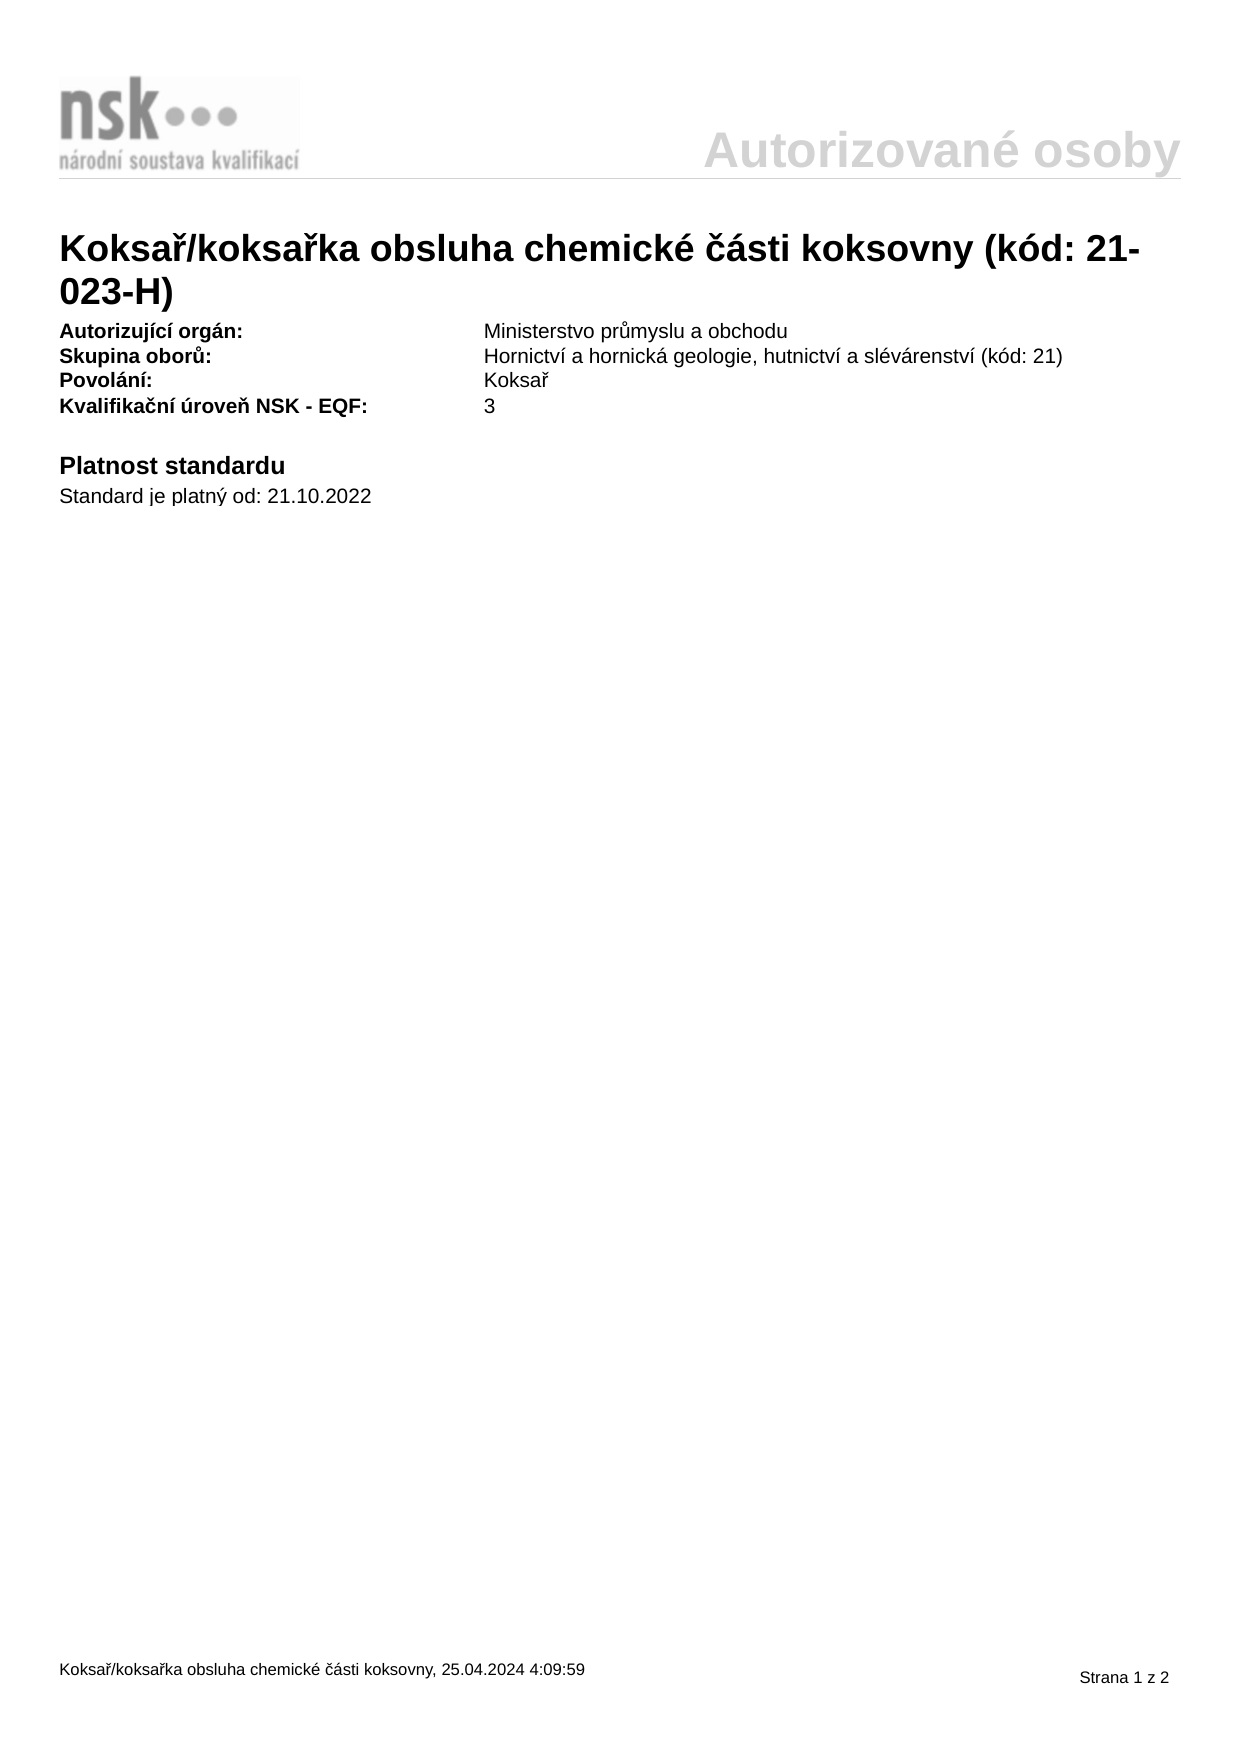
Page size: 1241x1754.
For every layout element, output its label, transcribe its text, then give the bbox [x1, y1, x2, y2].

table_cell [862, 418, 1169, 447]
table_cell Strana 1 z 2 [862, 1660, 1169, 1696]
table_cell Hornictví a hornická geologie, hutnictví a slévárenství (kód: 21) [484, 344, 1181, 368]
table_cell [59, 1106, 483, 1383]
table_cell [862, 806, 1169, 1106]
table_cell [1169, 313, 1181, 319]
table_cell Koksař/koksařka obsluha chemické části koksovny, 25.04.2024 4:09:59 [59, 1660, 862, 1696]
table_cell [626, 806, 862, 1106]
table_cell Ministerstvo průmyslu a obchodu [484, 319, 1181, 344]
table_cell [620, 506, 626, 806]
table_cell [59, 313, 483, 319]
table_cell [626, 506, 862, 806]
table_cell [484, 313, 620, 319]
table_cell [620, 1384, 626, 1659]
table_cell [1169, 1660, 1181, 1696]
table_cell 3 [484, 394, 1181, 417]
table_cell [484, 1106, 620, 1383]
table_cell [59, 806, 483, 1106]
table_cell [620, 418, 626, 447]
table_cell [59, 506, 483, 806]
table_cell Skupina oborů: [59, 344, 483, 368]
table_cell [1169, 196, 1181, 224]
table_cell [862, 1384, 1169, 1659]
table_cell [484, 172, 620, 178]
table_cell Koksař [484, 368, 1181, 393]
table_cell Kvalifikační úroveň NSK - EQF: [59, 394, 483, 417]
table_cell Platnost standardu [59, 448, 1181, 483]
table_cell Autorizující orgán: [59, 319, 483, 343]
table_cell [59, 179, 1181, 196]
table_cell [620, 1106, 626, 1383]
table_cell [1169, 806, 1181, 1106]
table_header [621, 59, 626, 172]
table_cell [620, 196, 626, 224]
table_cell [484, 418, 620, 447]
table_cell Standard je platný od: 21.10.2022 [59, 484, 1181, 506]
table_cell Koksař/koksařka obsluha chemické části koksovny (kód: 21-023-H) [59, 224, 1181, 313]
table_cell [484, 806, 620, 1106]
table_header Autorizované osoby [626, 59, 1181, 178]
table_cell [484, 1384, 620, 1659]
table_cell [626, 1106, 862, 1383]
table_cell Povolání: [59, 368, 483, 392]
table_cell [620, 806, 626, 1106]
table_cell [1169, 1106, 1181, 1383]
table_cell [59, 418, 483, 447]
table_cell [1169, 1384, 1181, 1659]
table_cell [59, 172, 483, 178]
table_cell [862, 506, 1169, 806]
table_cell [484, 506, 620, 806]
table_cell [626, 313, 862, 319]
table_cell [862, 196, 1169, 224]
table_cell [862, 313, 1169, 319]
table_cell [59, 196, 483, 224]
table_cell [484, 196, 620, 224]
table_cell [626, 1384, 862, 1659]
table_cell [862, 1106, 1169, 1383]
table_cell [1169, 418, 1181, 447]
table_cell [1169, 506, 1181, 806]
table_cell [626, 196, 862, 224]
table_cell [626, 418, 862, 447]
table_cell [59, 1384, 483, 1659]
picture [58, 59, 621, 172]
